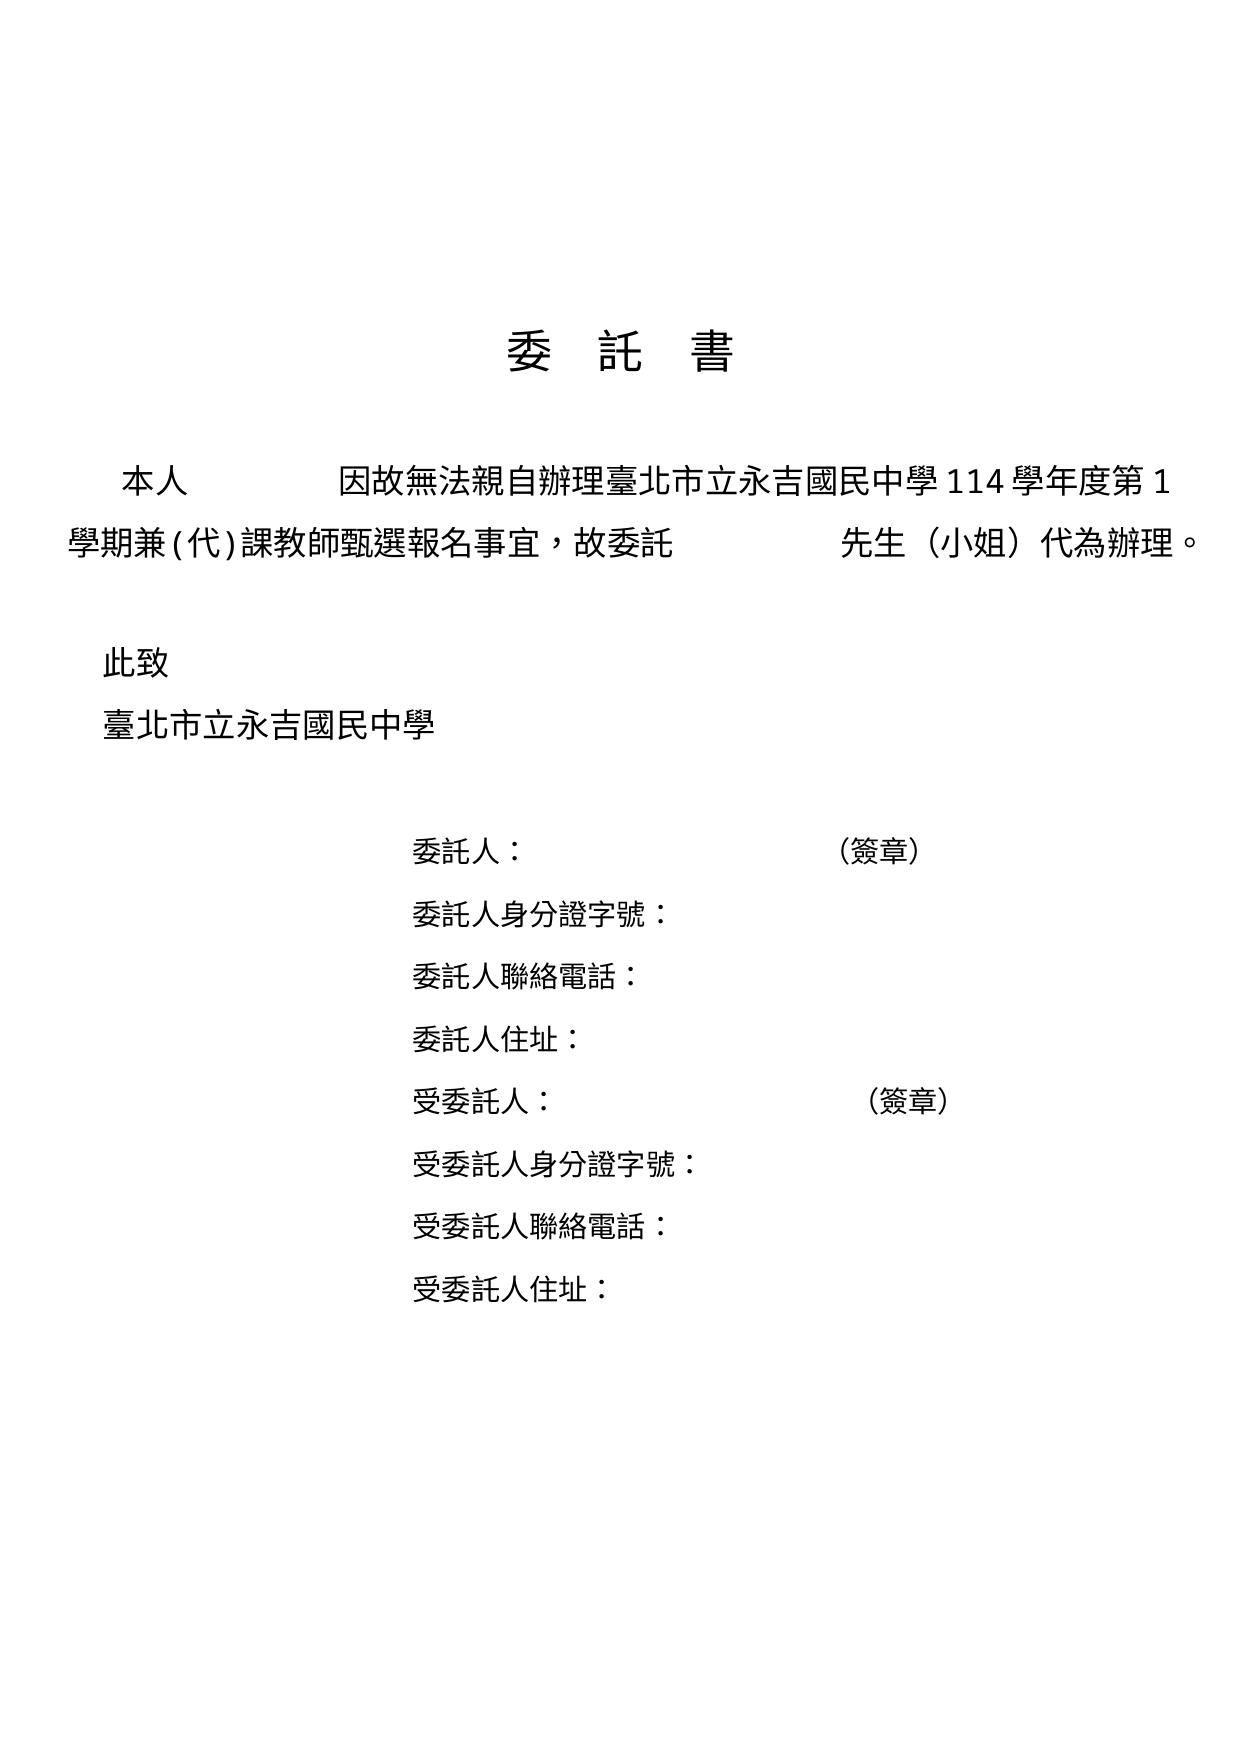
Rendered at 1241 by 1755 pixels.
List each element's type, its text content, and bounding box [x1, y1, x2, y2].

text 此致 臺北市立永吉國民中學 委託人： （簽章） 委託人身分證字號： 委託人聯絡電話： 委託人住址： 受委託人： （簽章） 受委託人身分證字號： 受委託人聯絡電話： 受委託人住址： [62, 625, 1178, 1313]
text 委 託 書 本人 因故無法親自辦理臺北市立永吉國民中學114學年度第1學期兼(代)課教師甄選報名事宜，故委託 先生（小姐）代為辦理。 [62, 318, 1178, 568]
